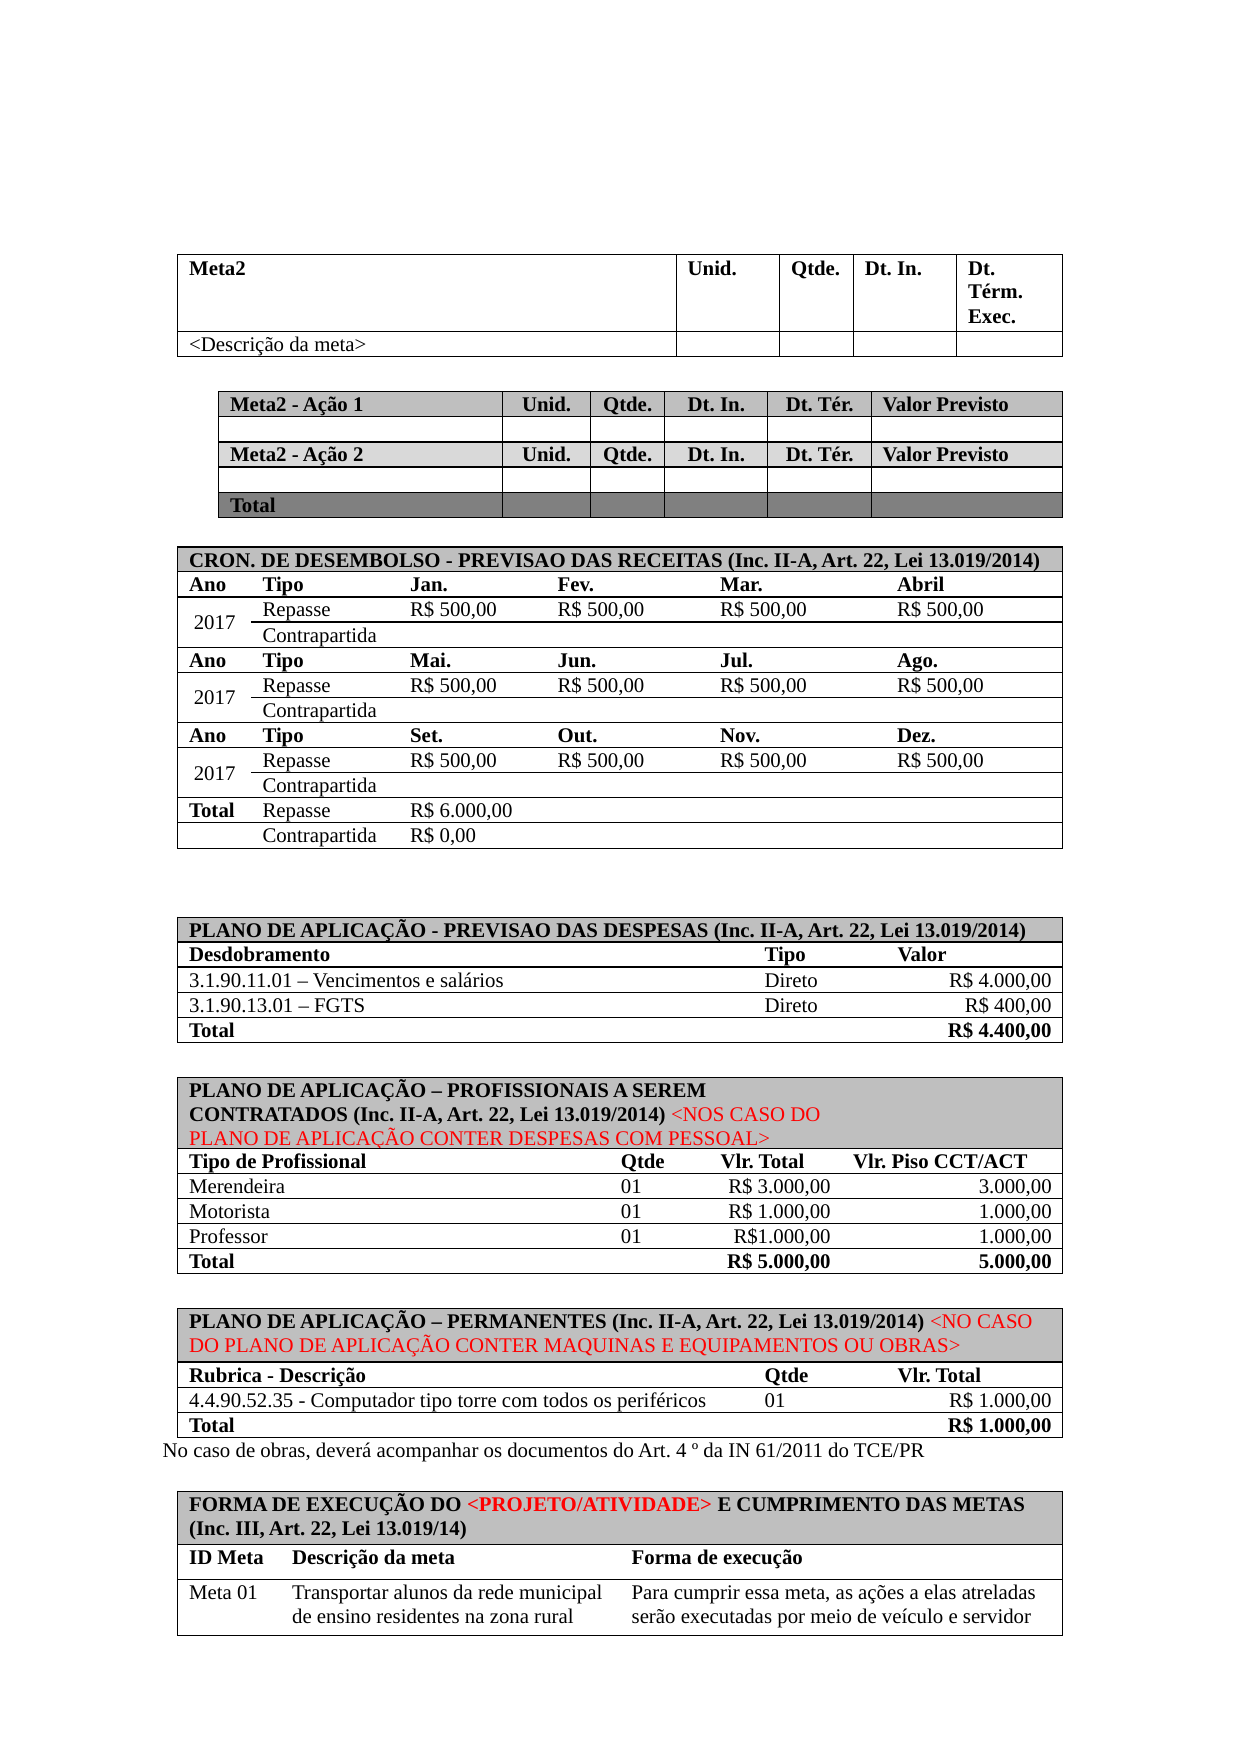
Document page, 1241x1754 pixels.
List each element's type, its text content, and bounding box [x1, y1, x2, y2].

table_cell [768, 468, 871, 492]
table_cell Contrapartida [251, 823, 399, 847]
table_cell Qtde. [591, 443, 664, 466]
table_cell [677, 332, 779, 356]
table_cell [591, 493, 664, 517]
table_cell R$1.000,00 [709, 1224, 842, 1248]
table_cell Vlr. Total [886, 1363, 1062, 1387]
table_cell R$ 500,00 [886, 598, 1062, 621]
table_cell Ano [178, 648, 251, 672]
table_cell ID Meta [178, 1545, 281, 1578]
table_cell 3.000,00 [842, 1174, 1062, 1198]
table_cell R$ 500,00 [709, 673, 886, 697]
table_cell R$ 500,00 [546, 748, 709, 772]
table_cell [709, 773, 886, 797]
table_cell R$ 1.000,00 [709, 1199, 842, 1223]
table_cell [399, 698, 546, 722]
table_cell Professor [178, 1224, 609, 1248]
table_cell Vlr. Piso CCT/ACT [842, 1149, 1062, 1173]
table_cell Contrapartida [251, 698, 399, 722]
table_cell [886, 773, 1062, 797]
table_cell [957, 332, 1062, 356]
table_cell [591, 468, 664, 492]
table_cell Qtde [609, 1149, 709, 1173]
table_cell Mai. [399, 648, 546, 672]
table_cell [178, 466, 218, 492]
table_cell 1.000,00 [842, 1224, 1062, 1248]
table_cell [503, 417, 590, 441]
table_cell R$ 500,00 [546, 673, 709, 697]
table_header [842, 1078, 1062, 1148]
table_cell [872, 417, 1062, 441]
table_cell [886, 698, 1062, 722]
table_cell Direto [753, 993, 886, 1017]
table_cell Contrapartida [251, 623, 399, 647]
table_cell Repasse [251, 748, 399, 772]
table_header Dt. Térm. Exec. [957, 255, 1062, 331]
table_cell [768, 493, 871, 517]
table_cell Direto [753, 968, 886, 992]
table_header Dt. In. [854, 255, 956, 331]
table_cell Total [178, 1018, 753, 1042]
table_cell [503, 468, 590, 492]
table_cell R$ 6.000,00 [399, 798, 546, 822]
table_cell 5.000,00 [842, 1249, 1062, 1273]
table_cell R$ 1.000,00 [886, 1413, 1062, 1437]
table_cell [546, 698, 709, 722]
table_cell Mar. [709, 572, 886, 596]
table_cell Dt. Tér. [768, 443, 871, 466]
table_header PLANO DE APLICAÇÃO – PROFISSIONAIS A SEREM CONTRATADOS (Inc. II-A, Art. 22, Lei 13.019/2014) <NOS CASO DO PLANO DE APLICAÇÃO CONTER DESPESAS COM PESSOAL> [178, 1078, 842, 1148]
table_cell Valor Previsto [872, 443, 1062, 466]
table_cell Tipo [251, 648, 399, 672]
table_cell Total [178, 1413, 753, 1437]
table_cell [872, 493, 1062, 517]
table_header Unid. [677, 255, 779, 331]
table_header Qtde. [780, 255, 853, 331]
table_cell [399, 773, 546, 797]
table_cell [178, 416, 218, 441]
table_cell [886, 823, 1062, 847]
table_cell Tipo [753, 943, 886, 966]
table_cell Set. [399, 723, 546, 747]
table_cell R$ 500,00 [709, 598, 886, 621]
table_cell [709, 823, 886, 847]
table_cell 3.1.90.13.01 – FGTS [178, 993, 753, 1017]
table_cell [178, 441, 218, 466]
table_header FORMA DE EXECUÇÃO DO <PROJETO/ATIVIDADE> E CUMPRIMENTO DAS METAS (Inc. III, Art. 22, Lei 13.019/14) [178, 1492, 1062, 1544]
table_header [178, 391, 218, 416]
table_cell Total [219, 493, 502, 517]
table_cell R$ 4.000,00 [886, 968, 1062, 992]
table_cell [178, 823, 251, 847]
table_cell Qtde [753, 1363, 886, 1387]
table_cell Vlr. Total [709, 1149, 842, 1173]
table_cell [709, 698, 886, 722]
table_cell Repasse [251, 598, 399, 621]
table_cell Jan. [399, 572, 546, 596]
table_cell Descrição da meta [281, 1545, 620, 1578]
table_cell 3.1.90.11.01 – Vencimentos e salários [178, 968, 753, 992]
table_cell Merendeira [178, 1174, 609, 1198]
table_header Unid. [503, 392, 590, 416]
table_cell [709, 623, 886, 647]
table_cell 1.000,00 [842, 1199, 1062, 1223]
table_cell R$ 500,00 [546, 598, 709, 621]
table_cell [665, 493, 767, 517]
table_cell <Descrição da meta> [178, 332, 676, 356]
table_cell [665, 468, 767, 492]
table_cell Tipo de Profissional [178, 1149, 609, 1173]
table_cell Ano [178, 572, 251, 596]
table_cell [591, 417, 664, 441]
table_header PLANO DE APLICAÇÃO – PERMANENTES (Inc. II-A, Art. 22, Lei 13.019/2014) <NO CASO DO PLANO DE APLICAÇÃO CONTER MAQUINAS E EQUIPAMENTOS OU OBRAS> [178, 1309, 1062, 1361]
table_cell [854, 332, 956, 356]
table_cell 01 [609, 1199, 709, 1223]
table_cell 01 [609, 1174, 709, 1198]
table_cell Contrapartida [251, 773, 399, 797]
table_cell Jun. [546, 648, 709, 672]
table_cell [219, 417, 502, 441]
table_cell [780, 332, 853, 356]
table_cell R$ 3.000,00 [709, 1174, 842, 1198]
table_cell Ano [178, 723, 251, 747]
table_cell Dez. [886, 723, 1062, 747]
table_cell Out. [546, 723, 709, 747]
table_cell [546, 623, 709, 647]
table_cell Total [178, 1249, 609, 1273]
table_cell [709, 798, 886, 822]
table_cell Dt. In. [665, 443, 767, 466]
table_cell Jul. [709, 648, 886, 672]
table_cell Fev. [546, 572, 709, 596]
table_header Meta2 - Ação 1 [219, 392, 502, 416]
table_cell Tipo [251, 572, 399, 596]
table_cell R$ 4.400,00 [886, 1018, 1062, 1042]
table_cell [178, 492, 218, 517]
table_cell Abril [886, 572, 1062, 596]
table_cell [503, 493, 590, 517]
table_cell [546, 823, 709, 847]
table_cell 01 [609, 1224, 709, 1248]
table_cell [546, 773, 709, 797]
table_cell [768, 417, 871, 441]
table_cell 2017 [178, 598, 251, 647]
table_cell Nov. [709, 723, 886, 747]
table_header Valor Previsto [872, 392, 1062, 416]
table_cell Repasse [251, 798, 399, 822]
table_cell Motorista [178, 1199, 609, 1223]
table_cell [609, 1249, 709, 1273]
table_cell Meta 01 [178, 1580, 281, 1635]
table_header Meta2 [178, 255, 676, 331]
table_cell Transportar alunos da rede municipal de ensino residentes na zona rural [281, 1580, 620, 1635]
table_header CRON. DE DESEMBOLSO - PREVISAO DAS RECEITAS (Inc. II-A, Art. 22, Lei 13.019/2014) [178, 548, 1062, 571]
table_cell 2017 [178, 673, 251, 722]
table_header Dt. Tér. [768, 392, 871, 416]
table_cell R$ 1.000,00 [886, 1388, 1062, 1412]
text No caso de obras, deverá acompanhar os documentos do Art. 4 º da IN 61/2011 do TCE/PR [162, 1438, 1122, 1462]
table_cell [886, 623, 1062, 647]
table_cell Para cumprir essa meta, as ações a elas atreladas serão executadas por meio de veículo e servidor [620, 1580, 1062, 1635]
table_cell R$ 500,00 [709, 748, 886, 772]
table_cell Repasse [251, 673, 399, 697]
table_cell Unid. [503, 443, 590, 466]
table_cell Tipo [251, 723, 399, 747]
table_cell Ago. [886, 648, 1062, 672]
table_cell [399, 623, 546, 647]
table_cell Desdobramento [178, 943, 753, 966]
table_cell [886, 798, 1062, 822]
table_header Dt. In. [665, 392, 767, 416]
table_cell R$ 0,00 [399, 823, 546, 847]
table_cell Rubrica - Descrição [178, 1363, 753, 1387]
table_cell 4.4.90.52.35 - Computador tipo torre com todos os periféricos [178, 1388, 753, 1412]
table_cell [872, 468, 1062, 492]
table_cell R$ 500,00 [399, 673, 546, 697]
table_cell Meta2 - Ação 2 [219, 443, 502, 466]
table_cell R$ 500,00 [886, 748, 1062, 772]
table_cell Valor [886, 943, 1062, 966]
table_cell [753, 1018, 886, 1042]
table_cell R$ 500,00 [399, 748, 546, 772]
table_cell 01 [753, 1388, 886, 1412]
table_cell R$ 5.000,00 [709, 1249, 842, 1273]
table_header Qtde. [591, 392, 664, 416]
table_header PLANO DE APLICAÇÃO - PREVISAO DAS DESPESAS (Inc. II-A, Art. 22, Lei 13.019/2014) [178, 918, 1062, 941]
table_cell R$ 400,00 [886, 993, 1062, 1017]
table_cell R$ 500,00 [886, 673, 1062, 697]
table_cell Total [178, 798, 251, 822]
table_cell [219, 468, 502, 492]
table_cell 2017 [178, 748, 251, 797]
table_cell Forma de execução [620, 1545, 1062, 1578]
table_cell [546, 798, 709, 822]
table_cell R$ 500,00 [399, 598, 546, 621]
table_cell [753, 1413, 886, 1437]
table_cell [665, 417, 767, 441]
